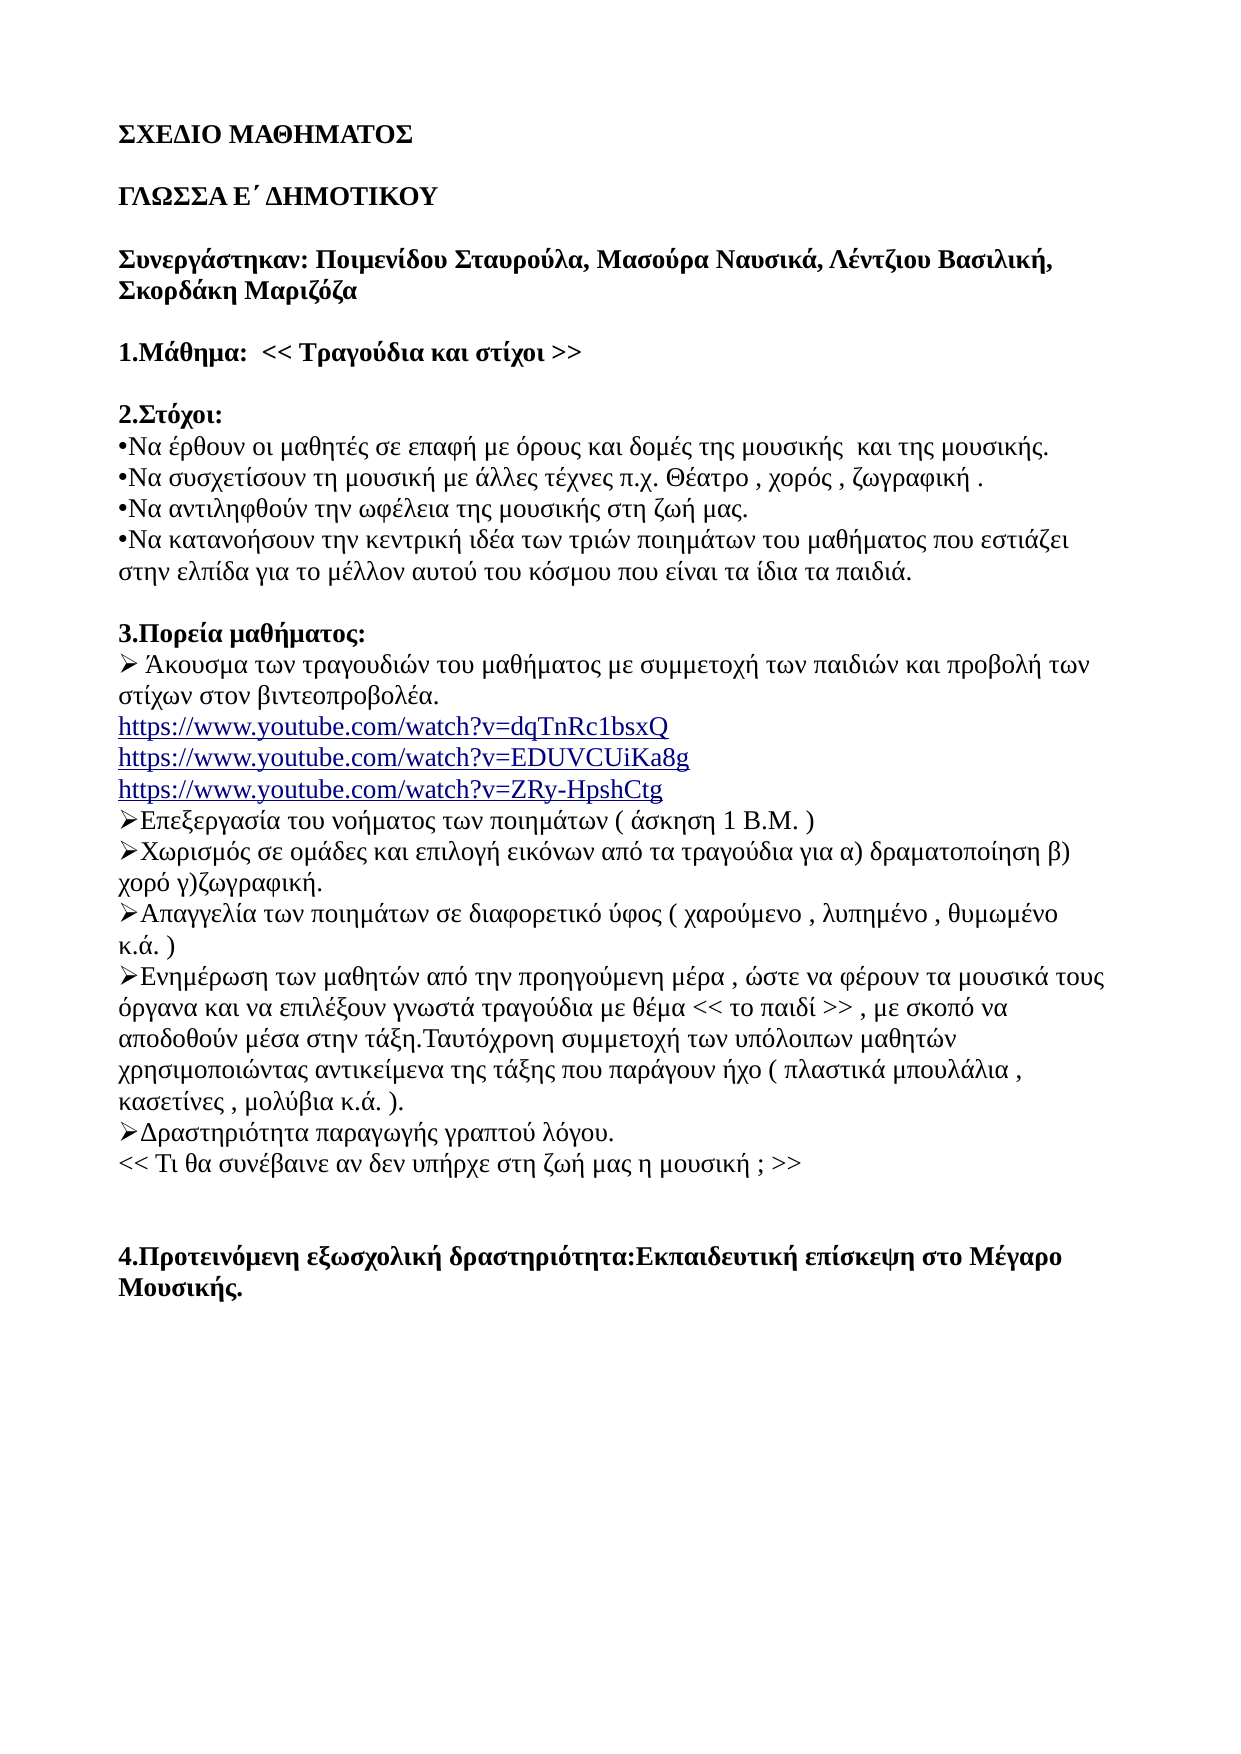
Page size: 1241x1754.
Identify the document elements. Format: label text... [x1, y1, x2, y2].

text ΣΧΕΔΙΟ ΜΑΘΗΜΑΤΟΣ [118, 118, 1122, 149]
text 1.Μάθημα: << Τραγούδια και στίχοι >> [118, 336, 1122, 367]
list Να συσχετίσουν τη μουσική με άλλες τέχνες π.χ. Θέατρο , χορός , ζωγραφική . [118, 461, 1122, 492]
text << Τι θα συνέβαινε αν δεν υπήρχε στη ζωή μας η μουσική ; >> [118, 1147, 1122, 1178]
text Συνεργάστηκαν: Ποιμενίδου Σταυρούλα, Μασούρα Ναυσικά, Λέντζιου Βασιλική, Σκορδάκη Μαριζόζα [118, 243, 1122, 305]
text https://www.youtube.com/watch?v=ZRy-HpshCtg [118, 773, 1122, 804]
list Να κατανοήσουν την κεντρική ιδέα των τριών ποιημάτων του μαθήματος που εστιάζει στην ελπίδα για το μέλλον αυτού του κόσμου που είναι τα ίδια τα παιδιά. [118, 523, 1122, 586]
text ΓΛΩΣΣΑ Ε΄ ΔΗΜΟΤΙΚΟΥ [118, 180, 1122, 212]
text 2.Στόχοι: [118, 398, 1122, 429]
list Χωρισμός σε ομάδες και επιλογή εικόνων από τα τραγούδια για α) δραματοποίηση β) χορό γ)ζωγραφική. [118, 835, 1122, 897]
list Δραστηριότητα παραγωγής γραπτού λόγου. [118, 1116, 1122, 1147]
list Να αντιληφθούν την ωφέλεια της μουσικής στη ζωή μας. [118, 492, 1122, 523]
list Επεξεργασία του νοήματος των ποιημάτων ( άσκηση 1 Β.Μ. ) [118, 804, 1122, 835]
list Ενημέρωση των μαθητών από την προηγούμενη μέρα , ώστε να φέρουν τα μουσικά τους όργανα και να επιλέξουν γνωστά τραγούδια με θέμα << το παιδί >> , με σκοπό να αποδοθούν μέσα στην τάξη.Ταυτόχρονη συμμετοχή των υπόλοιπων μαθητών χρησιμοποιώντας αντικείμενα της τάξης που παράγουν ήχο ( πλαστικά μπουλάλια , κασετίνες , μολύβια κ.ά. ). [118, 960, 1122, 1116]
text https://www.youtube.com/watch?v=EDUVCUiKa8g [118, 742, 1122, 773]
list Να έρθουν οι μαθητές σε επαφή με όρους και δομές της μουσικής και της μουσικής. [118, 429, 1122, 461]
text 3.Πορεία μαθήματος: [118, 617, 1122, 648]
text https://www.youtube.com/watch?v=dqTnRc1bsxQ [118, 710, 1122, 742]
list Άκουσμα των τραγουδιών του μαθήματος με συμμετοχή των παιδιών και προβολή των στίχων στον βιντεοπροβολέα. [118, 648, 1122, 710]
list Απαγγελία των ποιημάτων σε διαφορετικό ύφος ( χαρούμενο , λυπημένο , θυμωμένο κ.ά. ) [118, 897, 1122, 960]
text 4.Προτεινόμενη εξωσχολική δραστηριότητα:Εκπαιδευτική επίσκεψη στο Μέγαρο Μουσικής. [118, 1240, 1122, 1303]
